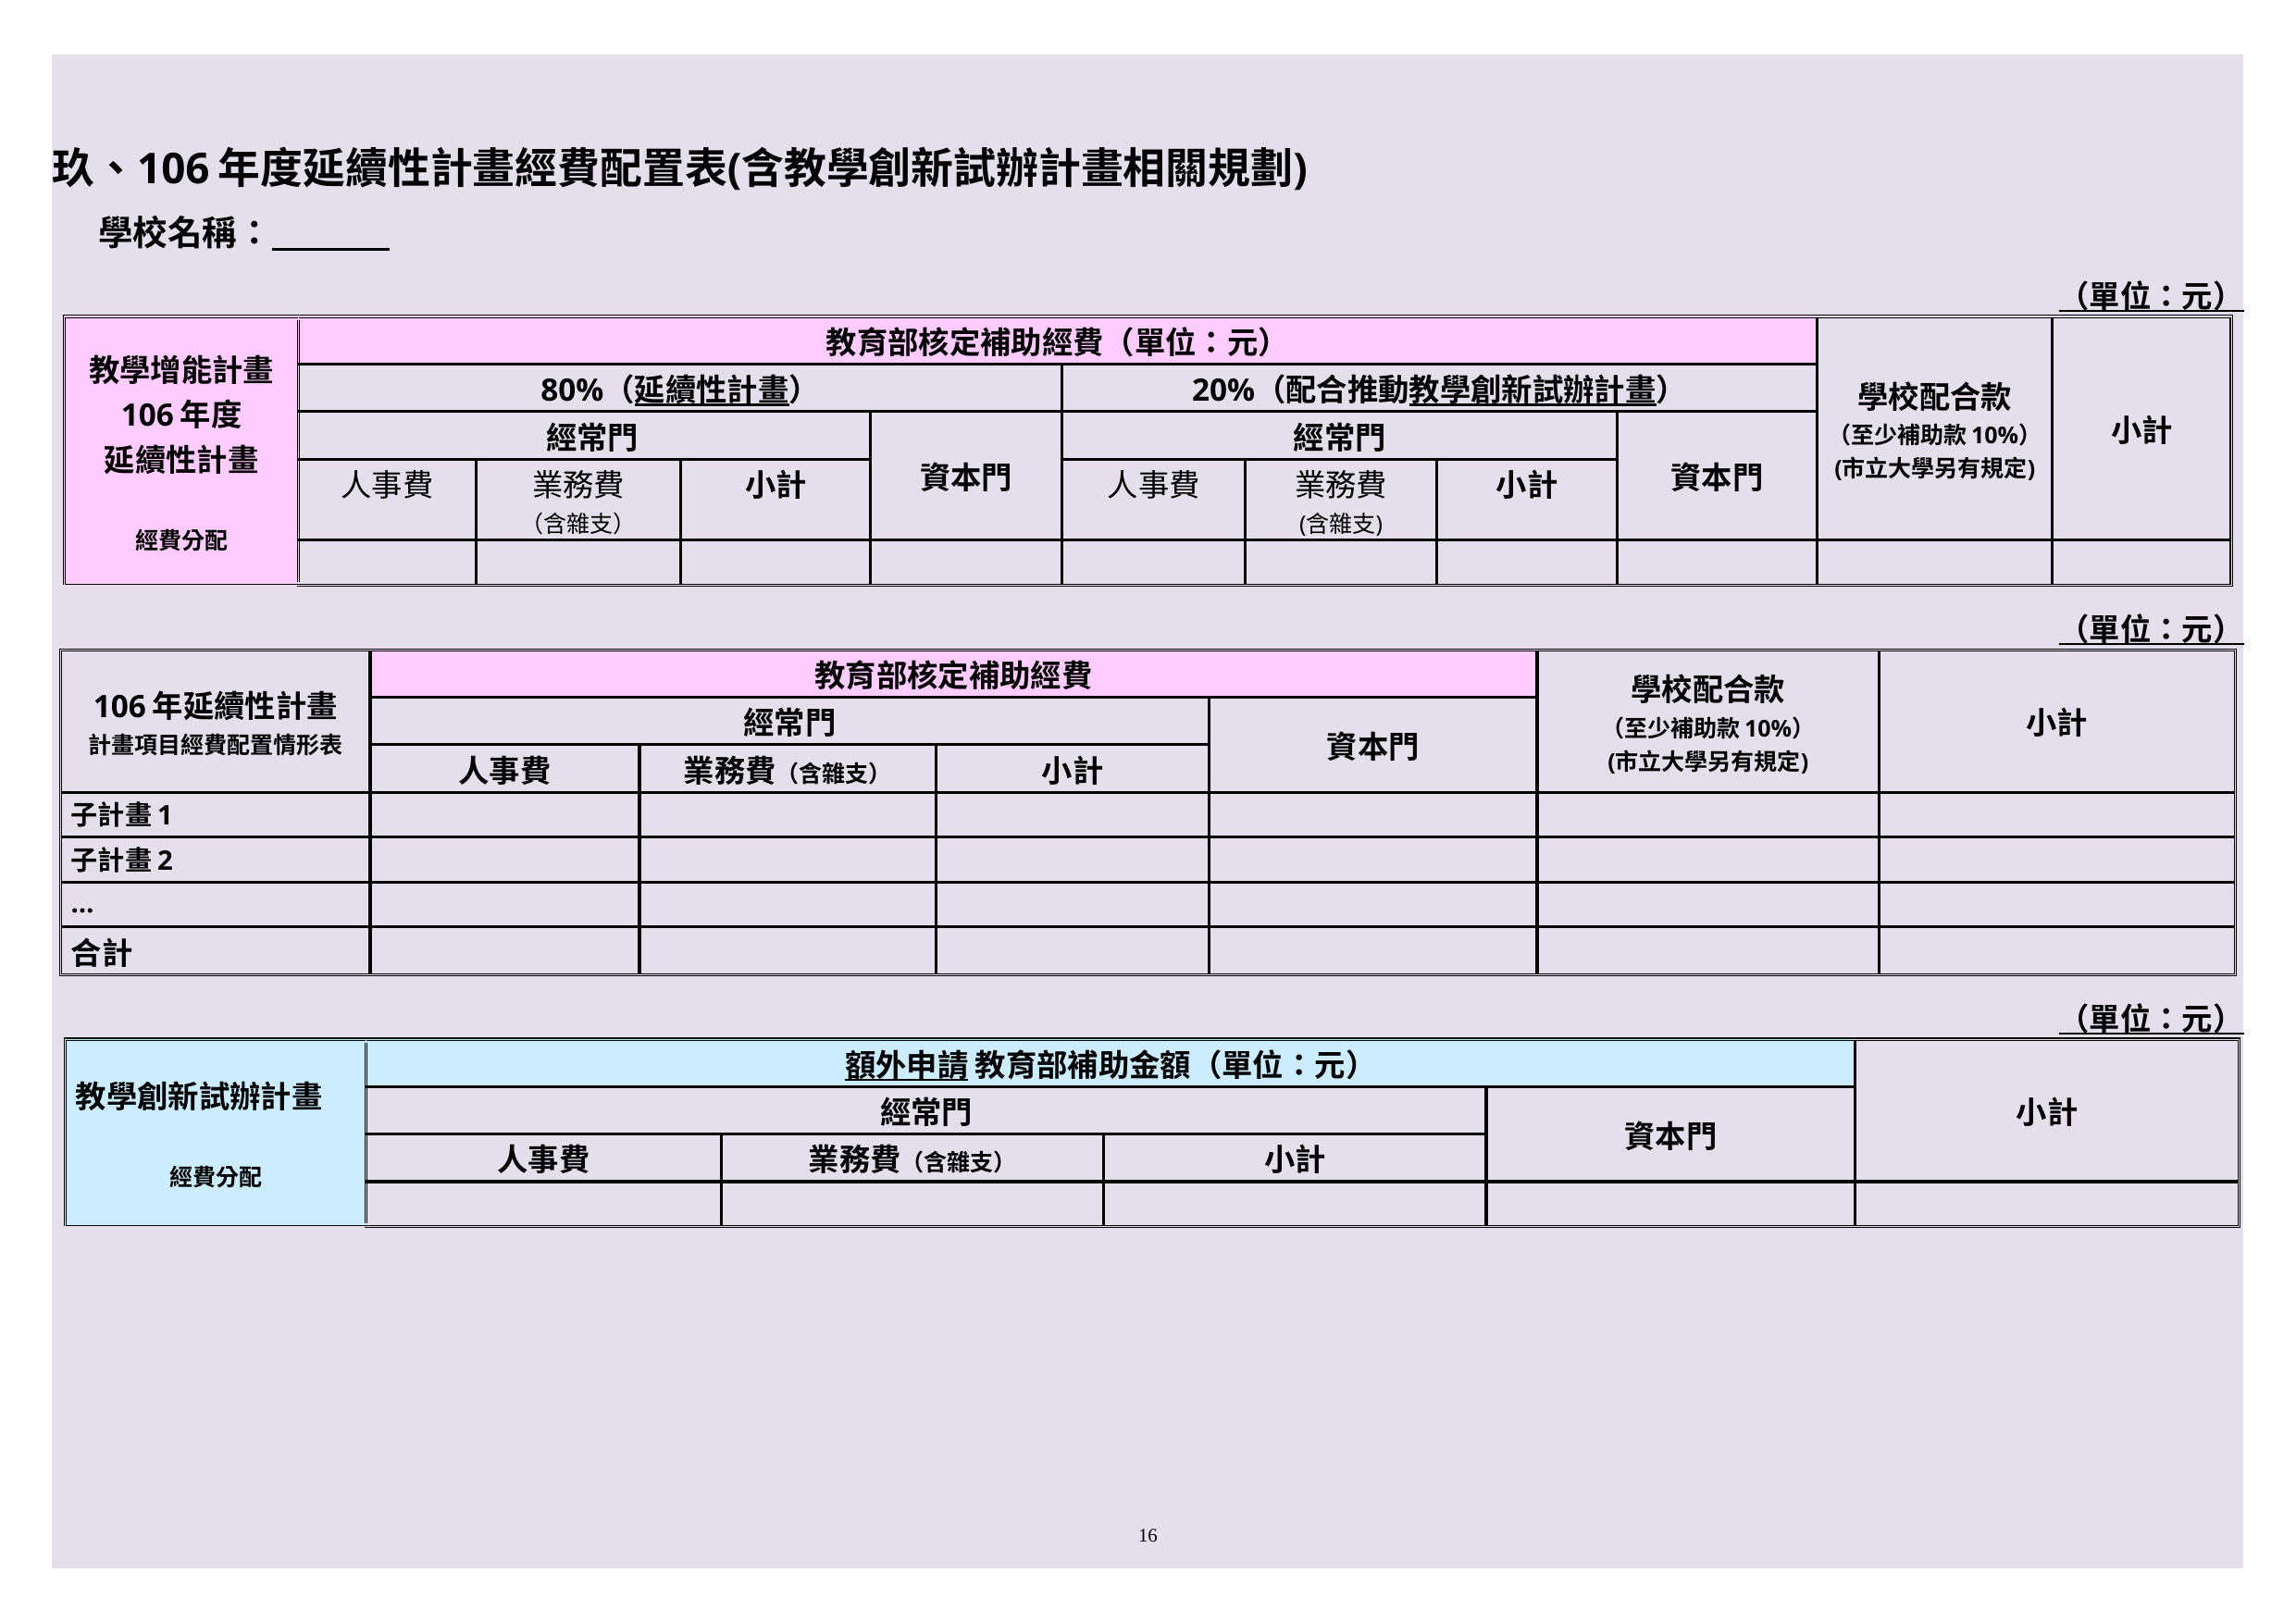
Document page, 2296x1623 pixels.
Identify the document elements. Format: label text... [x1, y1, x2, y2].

table_header 教育部核定補助經費（單位：元） [298, 318, 1816, 363]
table_cell [641, 794, 935, 836]
table_header 教學創新試辦計畫 經費分配 [67, 1041, 366, 1225]
table_header 小計 [2054, 318, 2229, 539]
table_cell 業務費 (含雜支) [1247, 461, 1435, 539]
table_cell [641, 838, 935, 881]
table_cell [1880, 928, 2234, 973]
table_cell [372, 928, 638, 973]
table_cell 人事費 [372, 746, 638, 790]
table_header 額外申請 教育部補助金額（單位：元） [366, 1041, 1854, 1085]
table_cell 子計畫1 [62, 794, 368, 836]
table_cell [937, 884, 1208, 925]
table_cell [372, 838, 638, 881]
table_cell 資本門 [872, 413, 1061, 539]
table_cell [1539, 928, 1878, 973]
table_cell [1539, 838, 1878, 881]
table_cell [937, 794, 1208, 836]
table_cell 資本門 [1488, 1088, 1854, 1180]
table_cell 小計 [1105, 1135, 1484, 1180]
table_cell [1539, 884, 1878, 925]
table_cell [1856, 1183, 2238, 1225]
text （單位：元） [98, 999, 2243, 1037]
table_cell [372, 794, 638, 836]
table_cell 業務費（含雜支） [723, 1135, 1102, 1180]
table_header 教育部核定補助經費 [372, 651, 1535, 696]
table_cell 經常門 [1063, 413, 1616, 457]
table_cell 小計 [682, 461, 869, 539]
table_cell [1619, 541, 1816, 584]
table_header 小計 [1856, 1041, 2238, 1180]
table_cell [1880, 794, 2234, 836]
table_cell 經常門 [372, 699, 1208, 743]
table_cell 業務費 （含雜支） [478, 461, 679, 539]
table_cell [723, 1183, 1102, 1225]
table_cell [872, 541, 1061, 584]
table_cell [1247, 541, 1435, 584]
table_cell 子計畫2 [62, 838, 368, 881]
table_cell [1818, 541, 2051, 584]
table_cell 20%（配合推動教學創新試辦計畫） [1063, 365, 1816, 410]
table_cell 人事費 [367, 1135, 720, 1180]
table_cell 小計 [1438, 461, 1616, 539]
table_cell 80%（延續性計畫） [300, 365, 1061, 410]
table_cell [1105, 1183, 1484, 1225]
table_header 小計 [1880, 651, 2234, 790]
table_cell … [62, 884, 368, 925]
table_cell [1539, 794, 1878, 836]
table_cell [1210, 838, 1535, 881]
table_cell [641, 884, 935, 925]
table_cell [372, 884, 638, 925]
table_cell 資本門 [1619, 413, 1816, 539]
table_cell 資本門 [1210, 699, 1535, 790]
table_cell 經常門 [367, 1088, 1484, 1133]
table_cell 人事費 [300, 461, 475, 539]
table_cell 合計 [62, 928, 368, 973]
text （單位：元） [98, 610, 2243, 649]
table_cell [1880, 838, 2234, 881]
table_cell 人事費 [1063, 461, 1244, 539]
table_cell 小計 [937, 746, 1208, 790]
text （單位：元） [98, 277, 2243, 315]
table_header 教學增能計畫 106年度 延續性計畫 經費分配 [66, 318, 298, 584]
table_cell [937, 838, 1208, 881]
table_cell [1438, 541, 1616, 584]
table_cell [1210, 794, 1535, 836]
text 玖、106年度延續性計畫經費配置表(含教學創新試辦計畫相關規劃) [52, 153, 2243, 192]
table_cell 經常門 [300, 413, 869, 457]
table_cell [1210, 884, 1535, 925]
table_cell [1488, 1183, 1854, 1225]
table_cell [641, 928, 935, 973]
table_header 學校配合款 （至少補助款10%） (市立大學另有規定) [1539, 651, 1878, 790]
table_cell [478, 541, 679, 584]
text 學校名稱： [98, 215, 2243, 254]
table_cell [1880, 884, 2234, 925]
table_header 106年延續性計畫 計畫項目經費配置情形表 [62, 651, 368, 790]
table_cell [2054, 541, 2229, 584]
table_cell [682, 541, 869, 584]
table_cell [1210, 928, 1535, 973]
table_cell [298, 541, 475, 584]
table_cell 業務費（含雜支） [641, 746, 935, 790]
table_header 學校配合款 （至少補助款10%） (市立大學另有規定) [1818, 318, 2051, 539]
table_cell [366, 1183, 720, 1225]
table_cell [937, 928, 1208, 973]
table_cell [1063, 541, 1244, 584]
